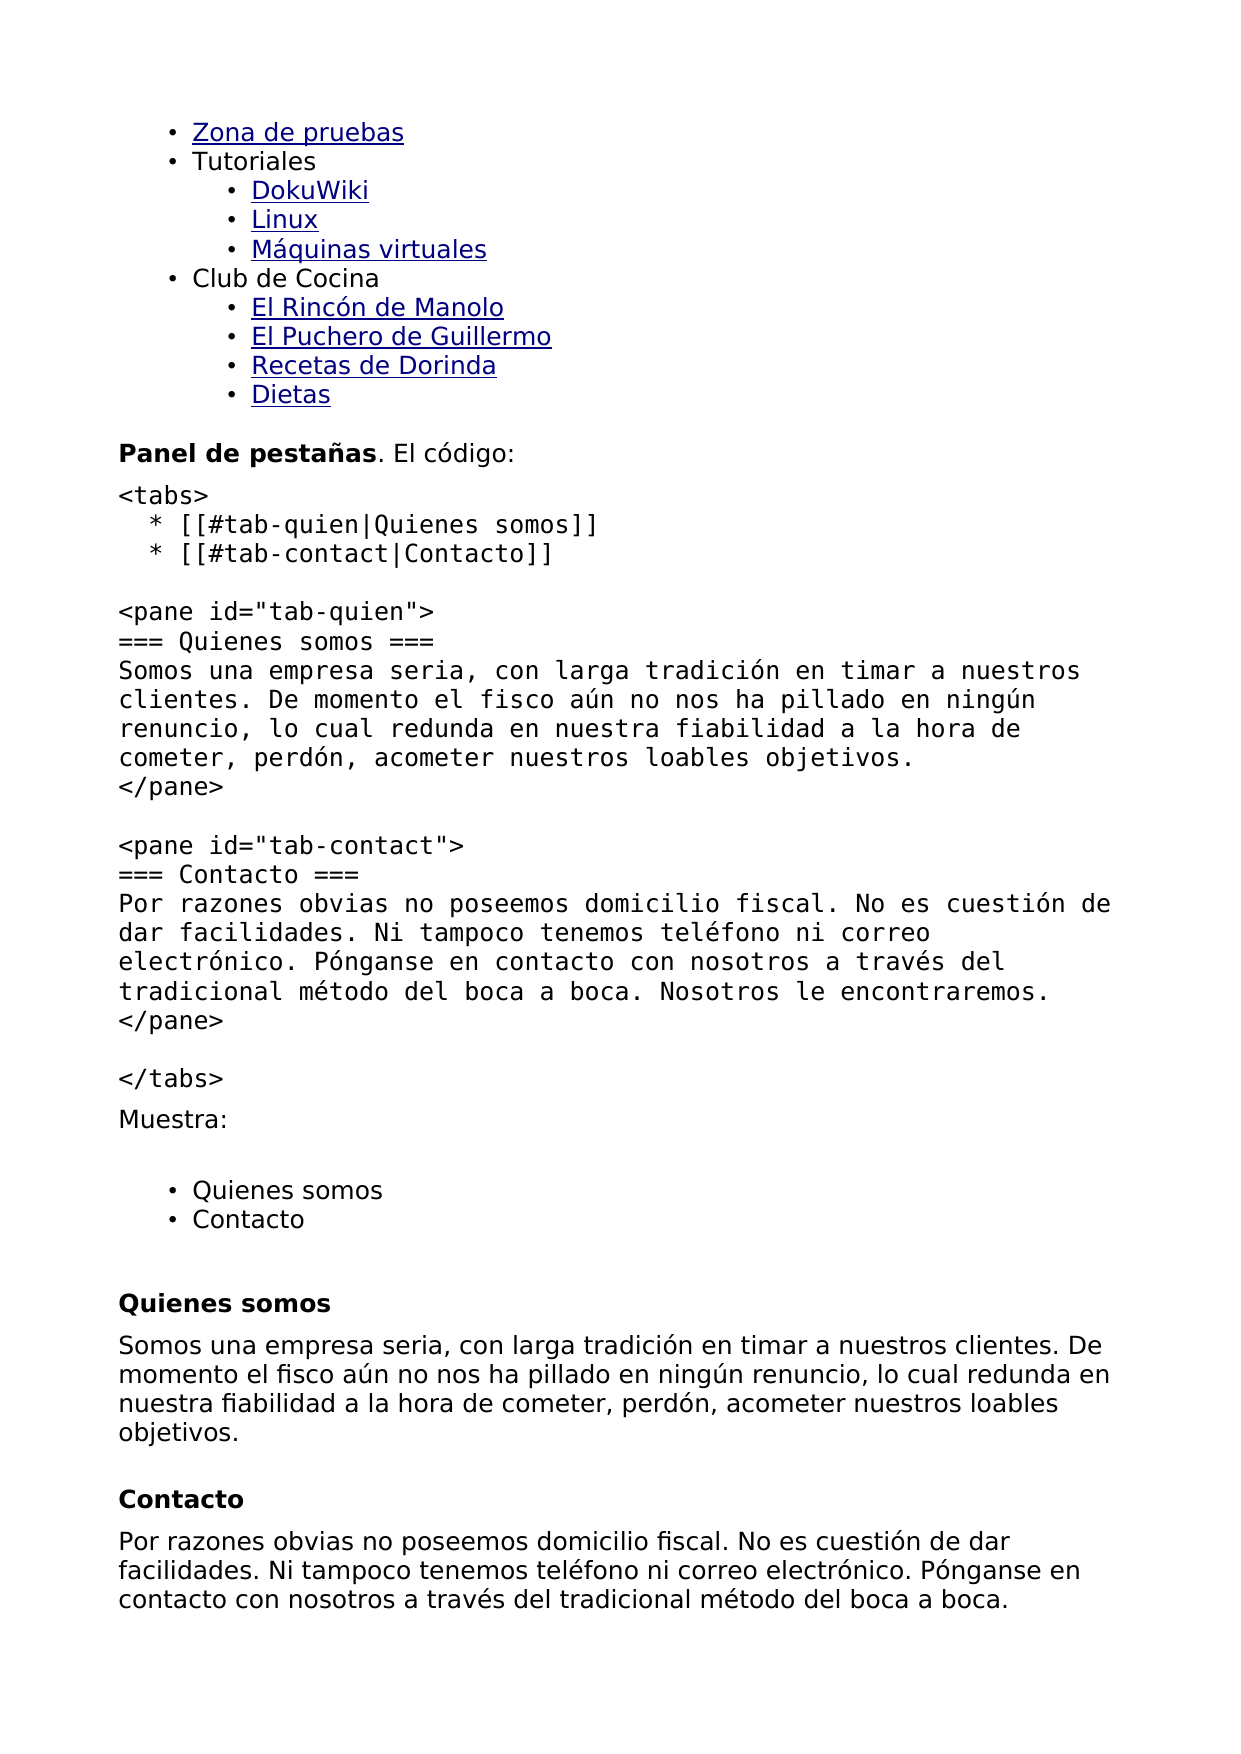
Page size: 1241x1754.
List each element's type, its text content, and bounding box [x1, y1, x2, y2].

list Tutoriales [177, 147, 1122, 176]
list El Puchero de Guillermo [236, 322, 1122, 351]
list Contacto [177, 1206, 1122, 1235]
text <tabs> * [[#tab-quien|Quienes somos]] * [[#tab-contact|Contacto]] <pane id="tab-quien"> === Quienes somos === Somos una empresa seria, con larga tradición en timar a nuestros clientes. De momento el fisco aún no nos ha pillado en ningún renuncio, lo cual redunda en nuestra fiabilidad a la hora de cometer, perdón, acometer nuestros loables objetivos. </pane> <pane id="tab-contact"> === Contacto === Por razones obvias no poseemos domicilio fiscal. No es cuestión de dar facilidades. Ni tampoco tenemos teléfono ni correo electrónico. Pónganse en contacto con nosotros a través del tradicional método del boca a boca. Nosotros le encontraremos. </pane> </tabs> [118, 481, 1122, 1093]
list Zona de pruebas [177, 118, 1122, 147]
list Recetas de Dorinda [236, 351, 1122, 381]
text Panel de pestañas. El código: [118, 439, 1122, 468]
list Quienes somos [177, 1176, 1122, 1206]
list Dietas [236, 381, 1122, 410]
list El Rincón de Manolo [236, 293, 1122, 322]
list DokuWiki [236, 176, 1122, 206]
subtitle Quienes somos [118, 1289, 1122, 1318]
list Linux [236, 206, 1122, 235]
list Máquinas virtuales [236, 235, 1122, 264]
text Somos una empresa seria, con larga tradición en timar a nuestros clientes. De momento el fisco aún no nos ha pillado en ningún renuncio, lo cual redunda en nuestra fiabilidad a la hora de cometer, perdón, acometer nuestros loables objetivos. [118, 1331, 1122, 1447]
text Por razones obvias no poseemos domicilio fiscal. No es cuestión de dar facilidades. Ni tampoco tenemos teléfono ni correo electrónico. Pónganse en contacto con nosotros a través del tradicional método del boca a boca. [118, 1527, 1122, 1614]
text Muestra: [118, 1105, 1122, 1134]
list Club de Cocina [177, 264, 1122, 293]
subtitle Contacto [118, 1485, 1122, 1514]
